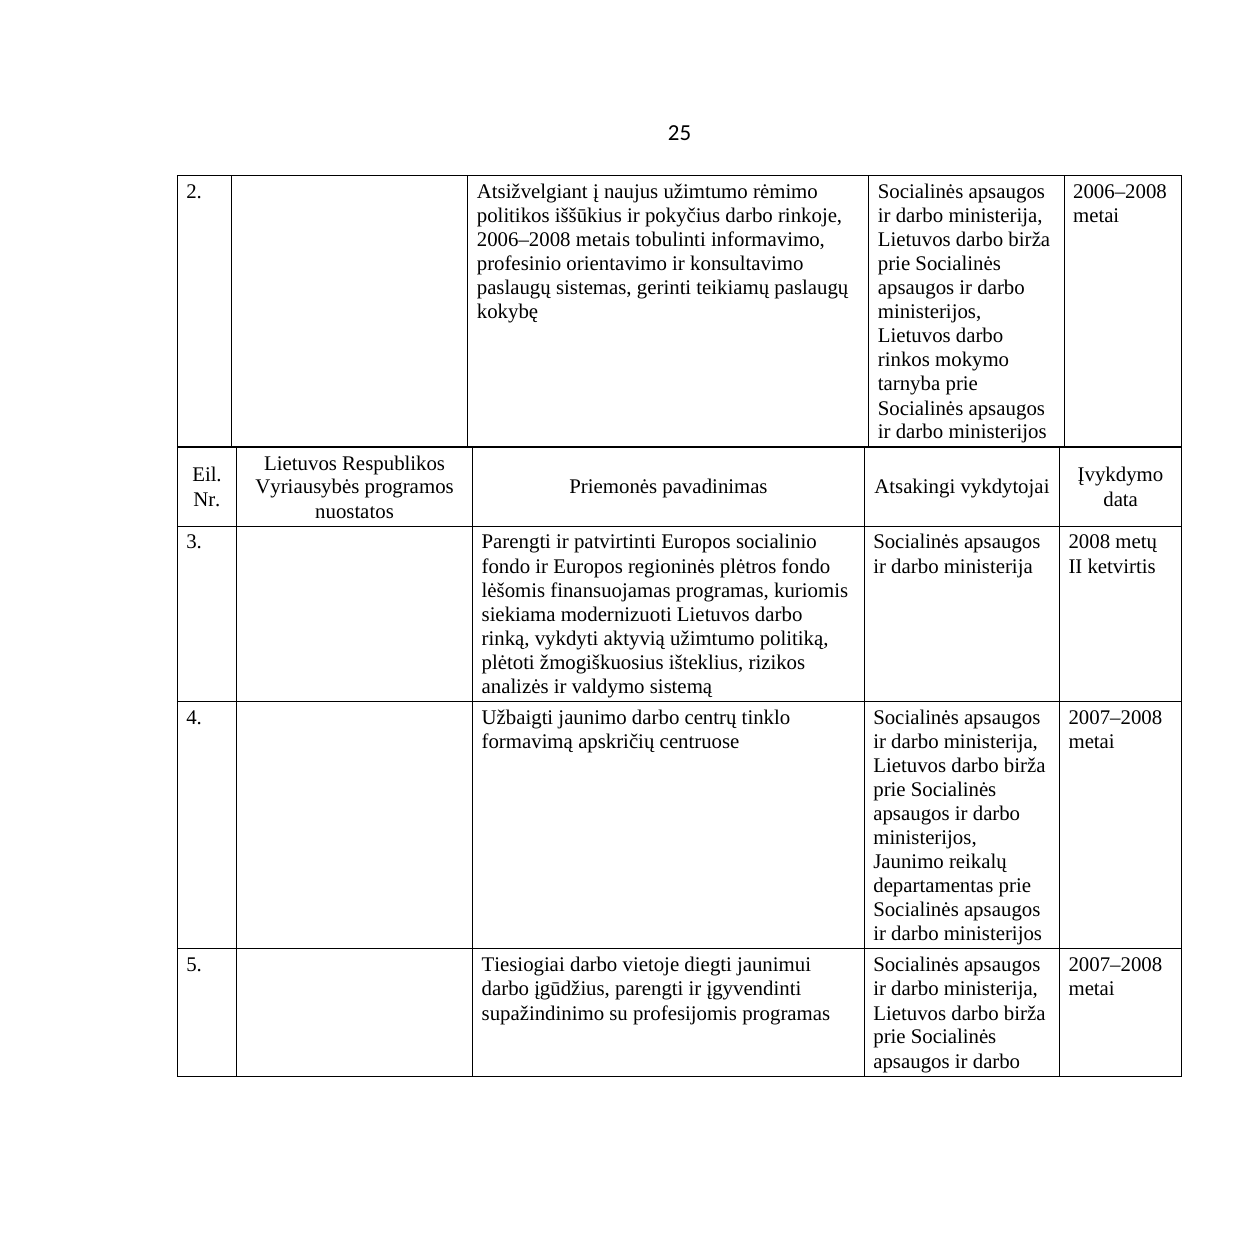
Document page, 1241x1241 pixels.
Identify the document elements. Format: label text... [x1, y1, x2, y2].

table_cell 2007–2008 metai [1060, 949, 1181, 1076]
table_cell [237, 527, 472, 701]
table_cell Lietuvos Respublikos Vyriausybės programos nuostatos [237, 448, 472, 526]
table_cell 4. [178, 702, 236, 948]
table_cell Eil. Nr. [178, 448, 236, 526]
table_cell Atsakingi vykdytojai [865, 448, 1059, 526]
table_cell Socialinės apsaugos ir darbo ministerija [865, 527, 1059, 701]
table_cell 2006–2008 metai [1065, 176, 1181, 446]
table_cell Atsižvelgiant į naujus užimtumo rėmimo politikos iššūkius ir pokyčius darbo rinkoje, 2006–2008 metais tobulinti informavimo, profesinio orientavimo ir konsultavimo paslaugų sistemas, gerinti teikiamų paslaugų kokybę [468, 176, 868, 446]
table_cell 2008 metų II ketvirtis [1060, 527, 1181, 701]
table_cell Priemonės pavadinimas [473, 448, 864, 526]
table_cell 2007–2008 metai [1060, 702, 1181, 948]
table_cell Užbaigti jaunimo darbo centrų tinklo formavimą apskričių centruose [473, 702, 864, 948]
table_cell [232, 176, 467, 446]
table_cell 3. [178, 527, 236, 701]
table_cell Socialinės apsaugos ir darbo ministerija, Lietuvos darbo birža prie Socialinės apsaugos ir darbo ministerijos, Lietuvos darbo rinkos mokymo tarnyba prie Socialinės apsaugos ir darbo ministerijos [869, 176, 1064, 446]
table_cell [237, 949, 472, 1076]
table_cell Įvykdymo data [1060, 448, 1181, 526]
table_cell Socialinės apsaugos ir darbo ministerija, Lietuvos darbo birža prie Socialinės apsaugos ir darbo ministerijos, Jaunimo reikalų departamentas prie Socialinės apsaugos ir darbo ministerijos [865, 702, 1059, 948]
table_cell [237, 702, 472, 948]
table_cell Tiesiogiai darbo vietoje diegti jaunimui darbo įgūdžius, parengti ir įgyvendinti supažindinimo su profesijomis programas [473, 949, 864, 1076]
table_cell 2. [178, 176, 231, 446]
table_cell 5. [178, 949, 236, 1076]
table_cell Parengti ir patvirtinti Europos socialinio fondo ir Europos regioninės plėtros fondo lėšomis finansuojamas programas, kuriomis siekiama modernizuoti Lietuvos darbo rinką, vykdyti aktyvią užimtumo politiką, plėtoti žmogiškuosius išteklius, rizikos analizės ir valdymo sistemą [473, 527, 864, 701]
table_cell Socialinės apsaugos ir darbo ministerija, Lietuvos darbo birža prie Socialinės apsaugos ir darbo [865, 949, 1059, 1076]
